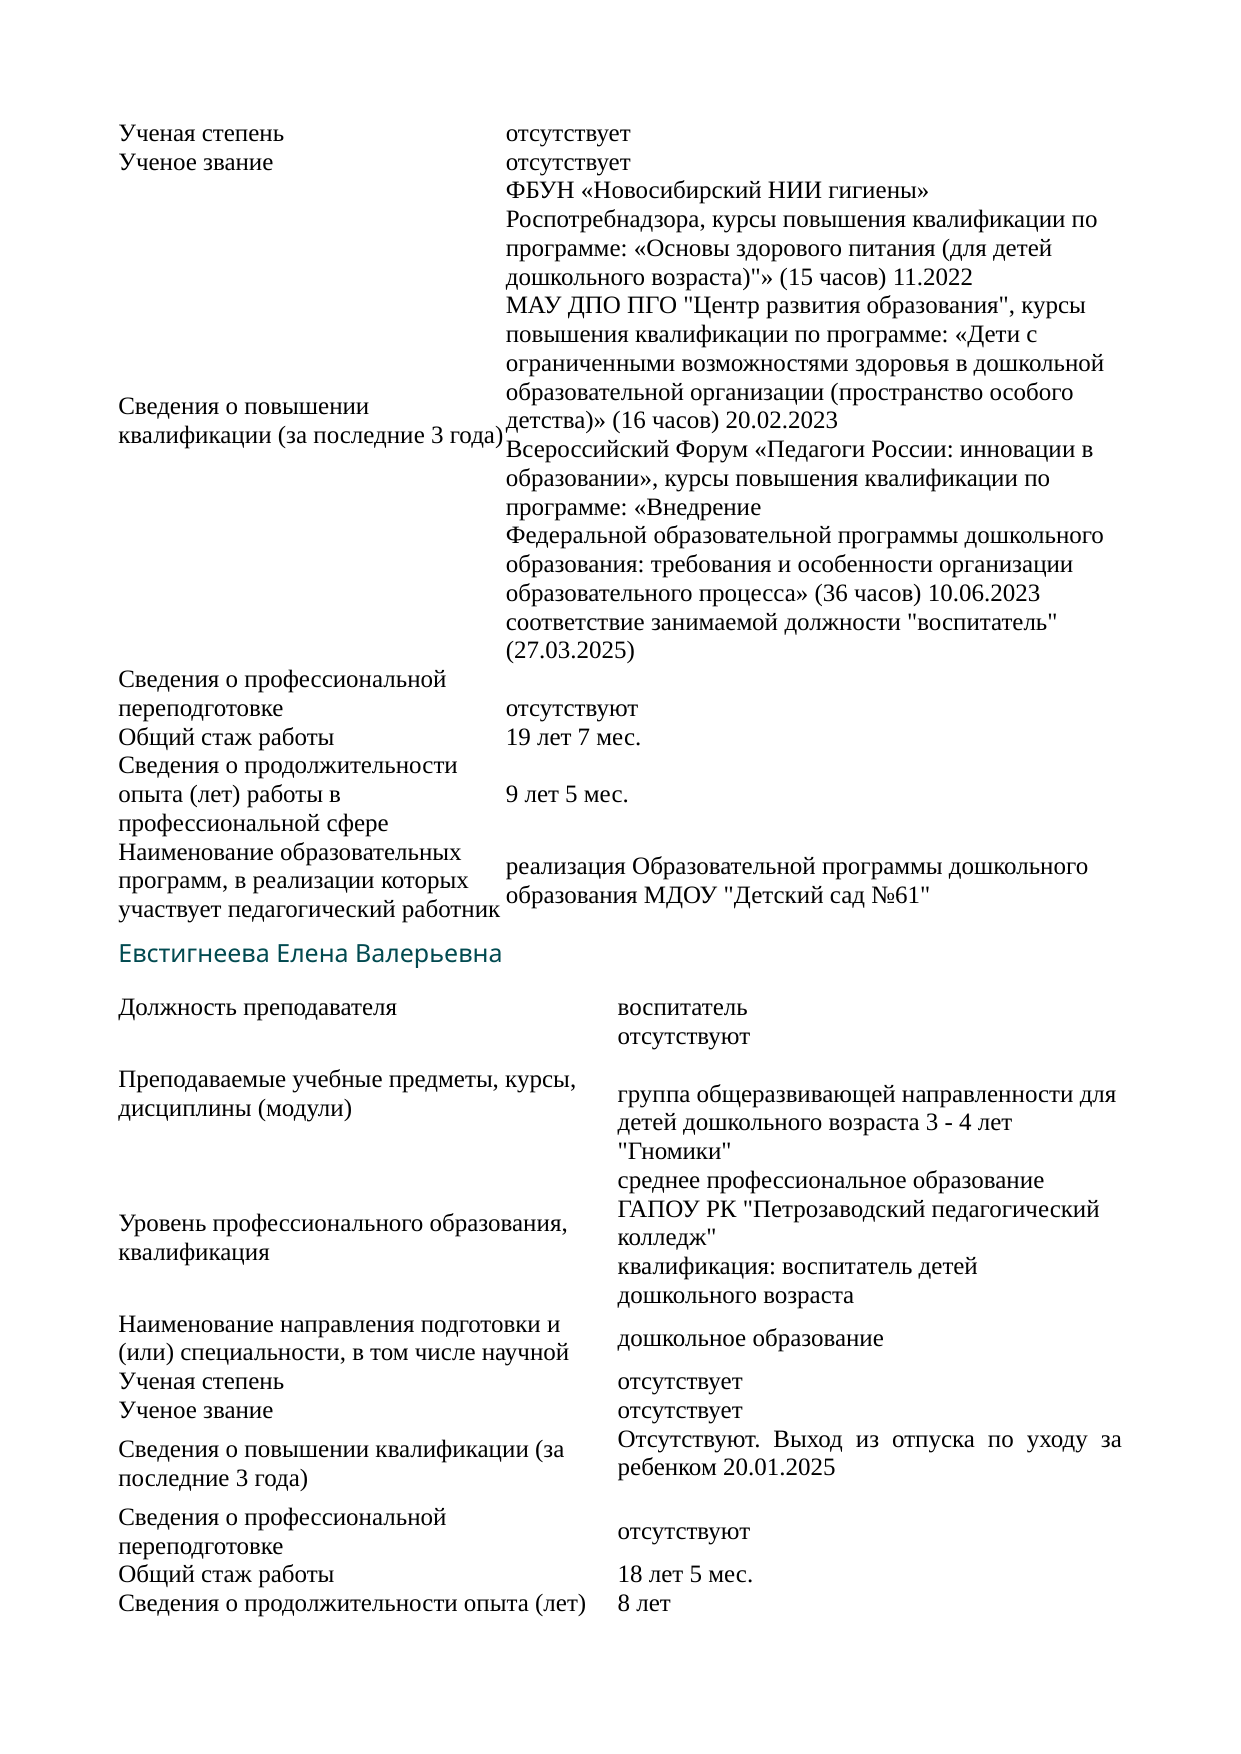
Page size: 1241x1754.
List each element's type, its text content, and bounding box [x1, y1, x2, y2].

table_cell Ученая степень [118, 118, 506, 147]
table_cell Общий стаж работы [118, 1560, 617, 1588]
table_cell ФБУН «Новосибирский НИИ гигиены» Роспотребнадзора, курсы повышения квалификации по программе: «Основы здорового питания (для детей дошкольного возраста)"» (15 часов) 11.2022 МАУ ДПО ПГО "Центр развития образования", курсы повышения квалификации по программе: «Дети с ограниченными возможностями здоровья в дошкольной образовательной организации (пространство особого детства)» (16 часов) 20.02.2023 Всероссийский Форум «Педагоги России: инновации в образовании», курсы повышения квалификации по программе: «Внедрение Федеральной образовательной программы дошкольного образования: требования и особенности организации образовательного процесса» (36 часов) 10.06.2023 соответствие занимаемой должности "воспитатель" (27.03.2025) [506, 176, 1122, 664]
table_cell Сведения о профессиональной переподготовке [118, 1502, 617, 1559]
table_cell Общий стаж работы [118, 722, 506, 751]
table_cell отсутствует [506, 118, 1122, 147]
table_cell отсутствует [506, 147, 1122, 176]
table_cell Сведения о профессиональной переподготовке [118, 664, 506, 722]
table_cell 18 лет 5 мес. [618, 1560, 1122, 1588]
table_cell отсутствуют [506, 664, 1122, 722]
table_cell отсутствуют группа общеразвивающей направленности для детей дошкольного возраста 3 - 4 лет "Гномики" [618, 1021, 1122, 1165]
table_cell Сведения о продолжительности опыта (лет) работы в профессиональной сфере [118, 751, 506, 837]
table_cell Наименование образовательных программ, в реализации которых участвует педагогический работник [118, 837, 506, 923]
table_cell Преподаваемые учебные предметы, курсы, дисциплины (модули) [118, 1021, 617, 1165]
table_cell Сведения о повышении квалификации (за последние 3 года) [118, 176, 506, 664]
table_header Должность преподавателя [118, 993, 617, 1021]
table_header воспитатель [618, 993, 1122, 1021]
table_cell отсутствуют [618, 1502, 1122, 1559]
table_cell отсутствует [618, 1395, 1122, 1424]
subtitle Евстигнеева Елена Валерьевна [118, 936, 1122, 970]
table_cell дошкольное образование [618, 1309, 1122, 1366]
table_cell Ученая степень [118, 1366, 617, 1395]
table_cell Ученое звание [118, 1395, 617, 1424]
table_cell среднее профессиональное образование ГАПОУ РК "Петрозаводский педагогический колледж" квалификация: воспитатель детей дошкольного возраста [618, 1165, 1122, 1309]
table_cell реализация Образовательной программы дошкольного образования МДОУ "Детский сад №61" [506, 837, 1122, 923]
table_cell 9 лет 5 мес. [506, 751, 1122, 837]
table_cell Отсутствуют. Выход из отпуска по уходу за ребенком 20.01.2025 [618, 1424, 1122, 1502]
table_cell Ученое звание [118, 147, 506, 176]
table_cell отсутствует [618, 1366, 1122, 1395]
table_cell Наименование направления подготовки и (или) специальности, в том числе научной [118, 1309, 617, 1366]
table_cell Сведения о повышении квалификации (за последние 3 года) [118, 1424, 617, 1502]
table_cell 19 лет 7 мес. [506, 722, 1122, 751]
table_cell 8 лет [618, 1588, 1122, 1617]
table_cell Сведения о продолжительности опыта (лет) [118, 1588, 617, 1617]
table_cell Уровень профессионального образования, квалификация [118, 1165, 617, 1309]
